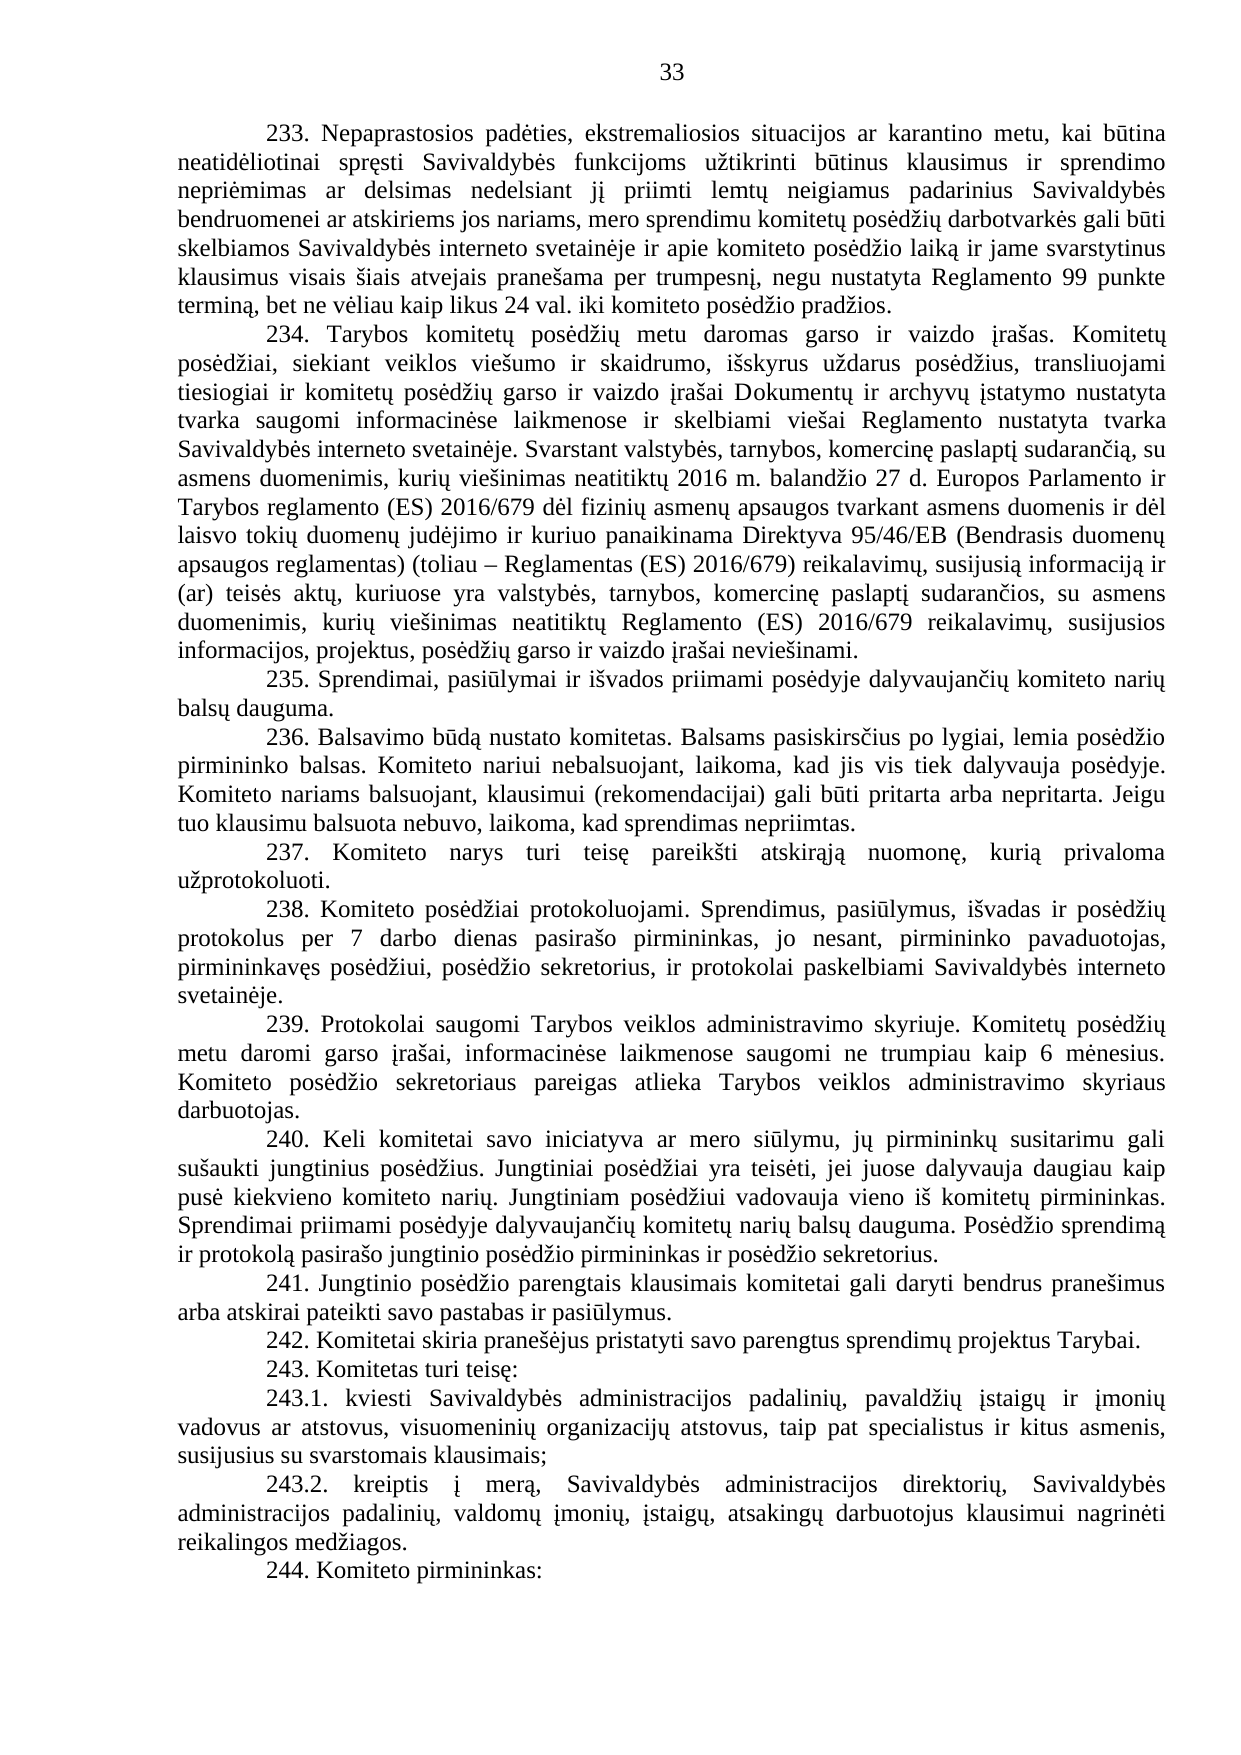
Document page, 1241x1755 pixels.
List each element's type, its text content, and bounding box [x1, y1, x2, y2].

text 236. Balsavimo būdą nustato komitetas. Balsams pasiskirsčius po lygiai, lemia posėdžio pirmininko balsas. Komiteto nariui nebalsuojant, laikoma, kad jis vis tiek dalyvauja posėdyje. Komiteto nariams balsuojant, klausimui (rekomendacijai) gali būti pritarta arba nepritarta. Jeigu tuo klausimu balsuota nebuvo, laikoma, kad sprendimas nepriimtas. [177, 722, 1167, 837]
text 243.1. kviesti Savivaldybės administracijos padalinių, pavaldžių įstaigų ir įmonių vadovus ar atstovus, visuomeninių organizacijų atstovus, taip pat specialistus ir kitus asmenis, susijusius su svarstomais klausimais; [177, 1383, 1167, 1469]
text 238. Komiteto posėdžiai protokoluojami. Sprendimus, pasiūlymus, išvadas ir posėdžių protokolus per 7 darbo dienas pasirašo pirmininkas, jo nesant, pirmininko pavaduotojas, pirmininkavęs posėdžiui, posėdžio sekretorius, ir protokolai paskelbiami Savivaldybės interneto svetainėje. [177, 894, 1167, 1009]
text 237. Komiteto narys turi teisę pareikšti atskirąją nuomonę, kurią privaloma užprotokoluoti. [177, 837, 1167, 894]
text 240. Keli komitetai savo iniciatyva ar mero siūlymu, jų pirmininkų susitarimu gali sušaukti jungtinius posėdžius. Jungtiniai posėdžiai yra teisėti, jei juose dalyvauja daugiau kaip pusė kiekvieno komiteto narių. Jungtiniam posėdžiui vadovauja vieno iš komitetų pirmininkas. Sprendimai priimami posėdyje dalyvaujančių komitetų narių balsų dauguma. Posėdžio sprendimą ir protokolą pasirašo jungtinio posėdžio pirmininkas ir posėdžio sekretorius. [177, 1124, 1167, 1268]
text 243.2. kreiptis į merą, Savivaldybės administracijos direktorių, Savivaldybės administracijos padalinių, valdomų įmonių, įstaigų, atsakingų darbuotojus klausimui nagrinėti reikalingos medžiagos. [177, 1469, 1167, 1556]
text 243. Komitetas turi teisę: [177, 1354, 1167, 1383]
text 239. Protokolai saugomi Tarybos veiklos administravimo skyriuje. Komitetų posėdžių metu daromi garso įrašai, informacinėse laikmenose saugomi ne trumpiau kaip 6 mėnesius. Komiteto posėdžio sekretoriaus pareigas atlieka Tarybos veiklos administravimo skyriaus darbuotojas. [177, 1009, 1167, 1124]
text 244. Komiteto pirmininkas: [177, 1556, 1167, 1584]
text 235. Sprendimai, pasiūlymai ir išvados priimami posėdyje dalyvaujančių komiteto narių balsų dauguma. [177, 664, 1167, 722]
text 233. Nepaprastosios padėties, ekstremaliosios situacijos ar karantino metu, kai būtina neatidėliotinai spręsti Savivaldybės funkcijoms užtikrinti būtinus klausimus ir sprendimo nepriėmimas ar delsimas nedelsiant jį priimti lemtų neigiamus padarinius Savivaldybės bendruomenei ar atskiriems jos nariams, mero sprendimu komitetų posėdžių darbotvarkės gali būti skelbiamos Savivaldybės interneto svetainėje ir apie komiteto posėdžio laiką ir jame svarstytinus klausimus visais šiais atvejais pranešama per trumpesnį, negu nustatyta Reglamento 99 punkte terminą, bet ne vėliau kaip likus 24 val. iki komiteto posėdžio pradžios. [177, 118, 1167, 319]
text 242. Komitetai skiria pranešėjus pristatyti savo parengtus sprendimų projektus Tarybai. [177, 1326, 1167, 1354]
text 234. Tarybos komitetų posėdžių metu daromas garso ir vaizdo įrašas. Komitetų posėdžiai, siekiant veiklos viešumo ir skaidrumo, išskyrus uždarus posėdžius, transliuojami tiesiogiai ir komitetų posėdžių garso ir vaizdo įrašai Dokumentų ir archyvų įstatymo nustatyta tvarka saugomi informacinėse laikmenose ir skelbiami viešai Reglamento nustatyta tvarka Savivaldybės interneto svetainėje. Svarstant valstybės, tarnybos, komercinę paslaptį sudarančią, su asmens duomenimis, kurių viešinimas neatitiktų 2016 m. balandžio 27 d. Europos Parlamento ir Tarybos reglamento (ES) 2016/679 dėl fizinių asmenų apsaugos tvarkant asmens duomenis ir dėl laisvo tokių duomenų judėjimo ir kuriuo panaikinama Direktyva 95/46/EB (Bendrasis duomenų apsaugos reglamentas) (toliau – Reglamentas (ES) 2016/679) reikalavimų, susijusią informaciją ir (ar) teisės aktų, kuriuose yra valstybės, tarnybos, komercinę paslaptį sudarančios, su asmens duomenimis, kurių viešinimas neatitiktų Reglamento (ES) 2016/679 reikalavimų, susijusios informacijos, projektus, posėdžių garso ir vaizdo įrašai neviešinami. [177, 319, 1167, 664]
text 241. Jungtinio posėdžio parengtais klausimais komitetai gali daryti bendrus pranešimus arba atskirai pateikti savo pastabas ir pasiūlymus. [177, 1268, 1167, 1326]
